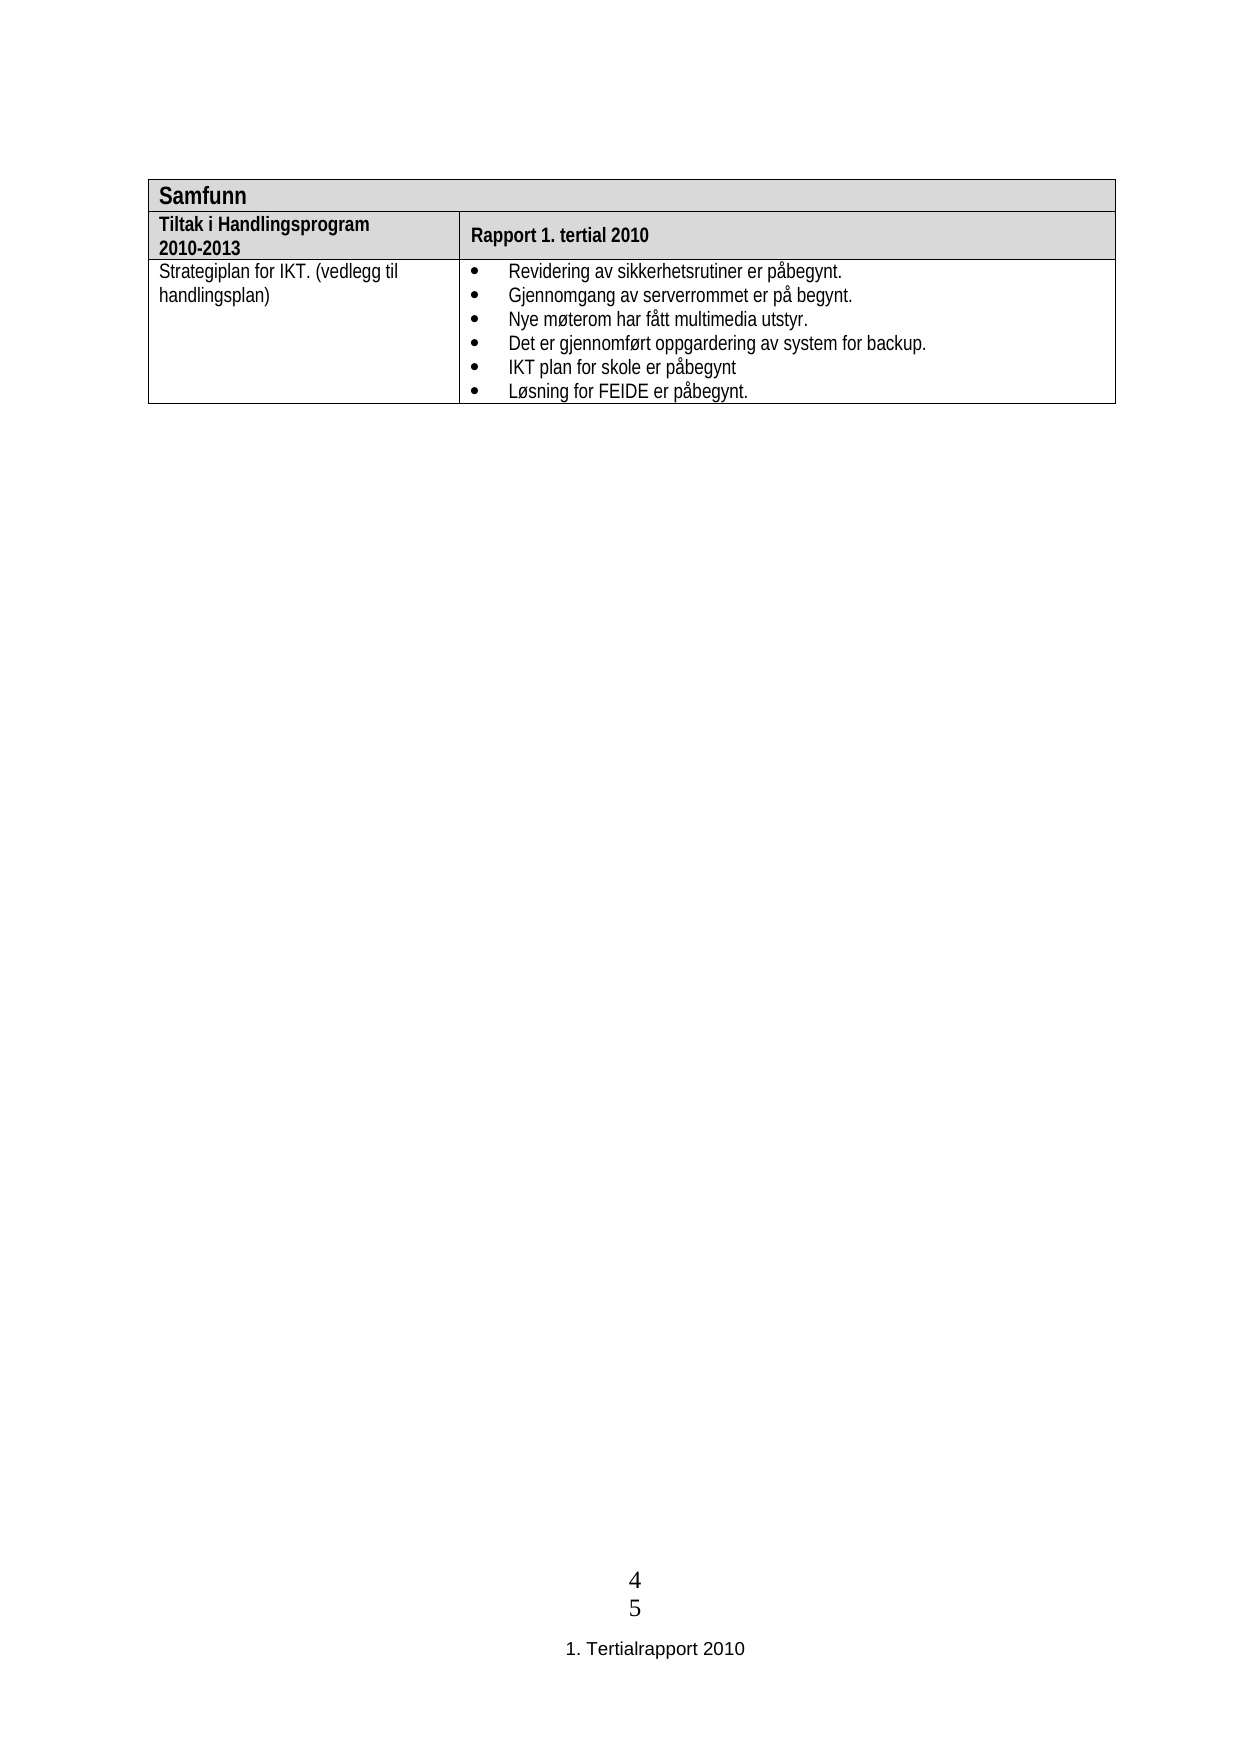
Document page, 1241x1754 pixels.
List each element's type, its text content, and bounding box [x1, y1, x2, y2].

table_cell Tiltak i Handlingsprogram 2010-2013 [149, 212, 459, 259]
table_cell Hjemmetjenesten sør har tatt i bruk PDA i sitt arbeid. Revidering av sikkerhetsrutiner er påbegynt. Gjennomgang av serverrommet er på begynt. Nye møterom har fått multimedia utstyr. Det er gjennomført oppgardering av system for backup. IKT plan for skole er påbegynt Løsning for FEIDE er påbegynt. [460, 260, 1115, 403]
table_cell Strategiplan for IKT. (vedlegg til handlingsplan) [149, 260, 459, 403]
table_cell Rapport 1. tertial 2010 [460, 212, 1115, 259]
table_header Samfunn [149, 180, 1115, 211]
